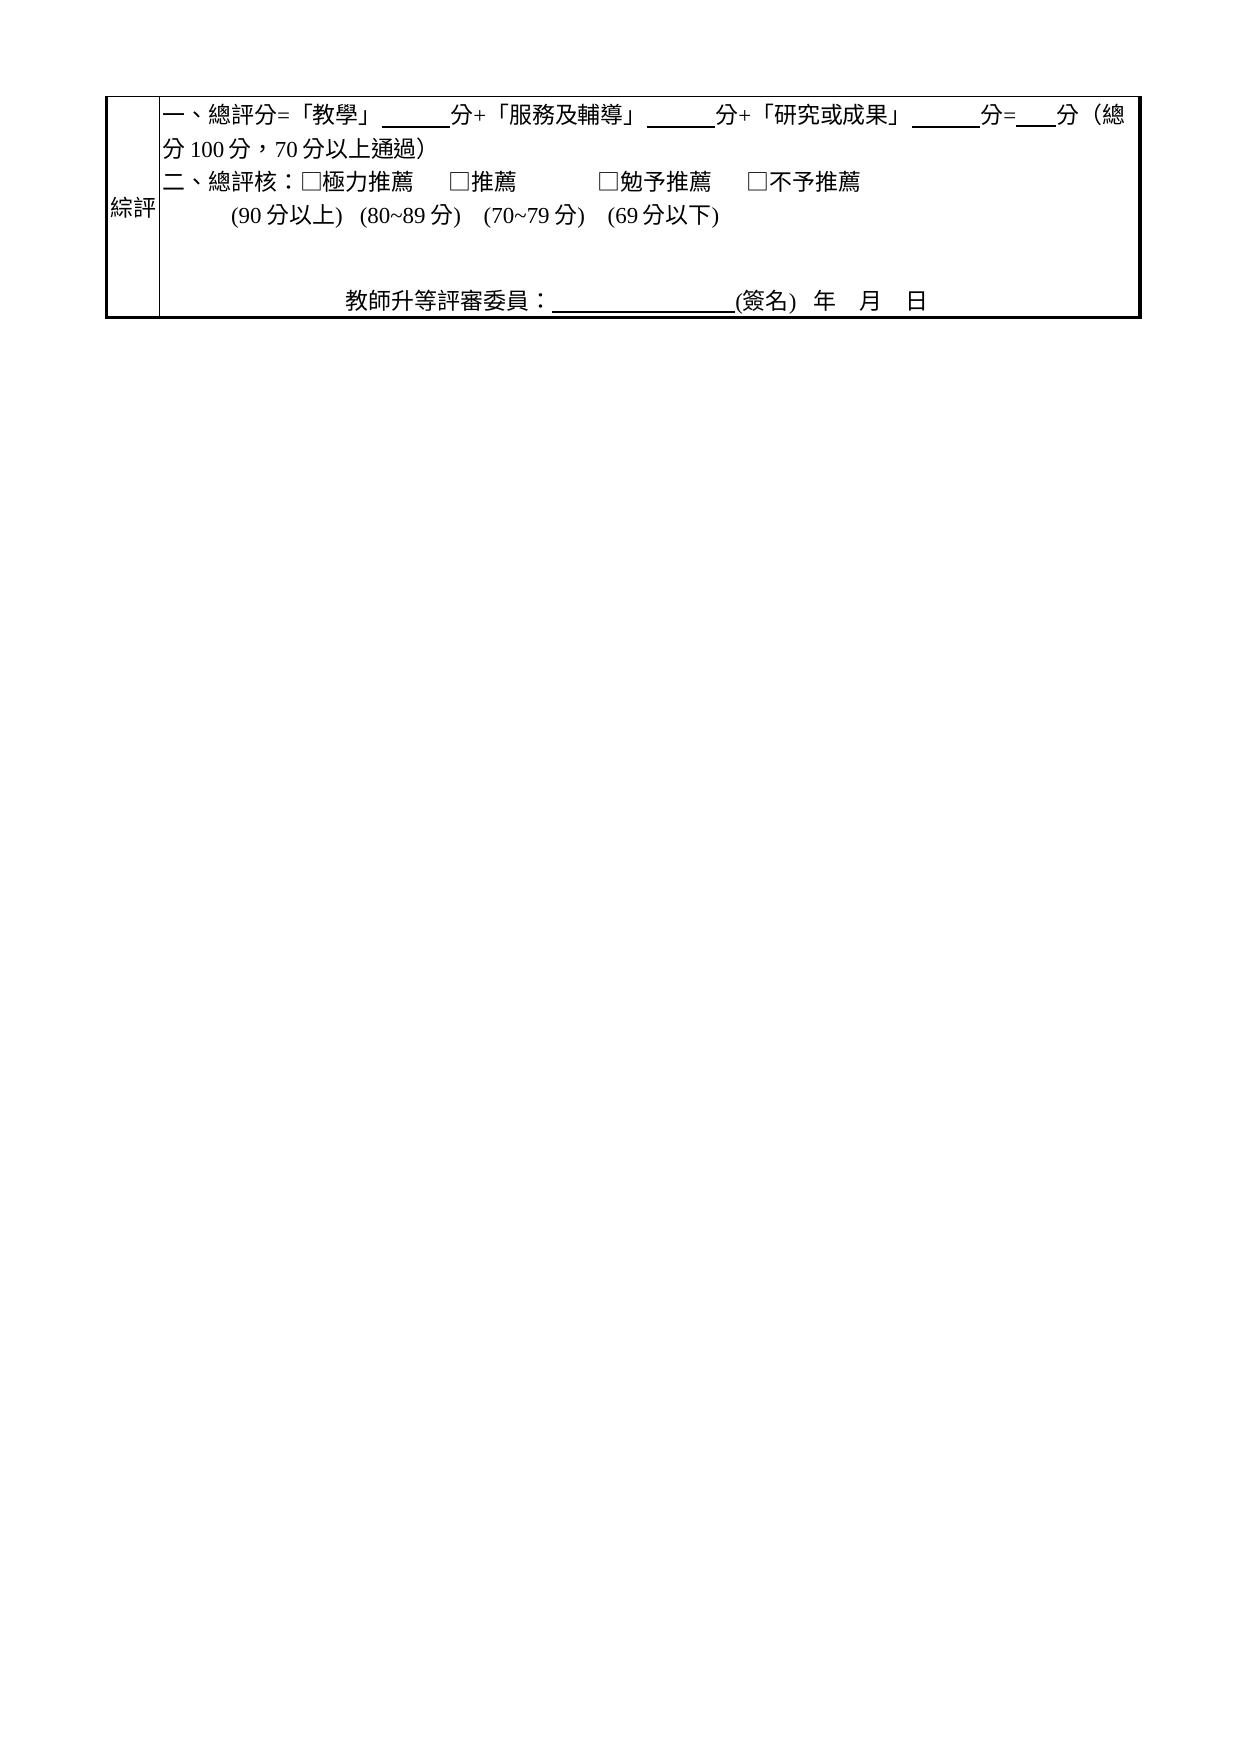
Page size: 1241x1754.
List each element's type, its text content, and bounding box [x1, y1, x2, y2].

table_cell 一、總評分=「教學」 分+「服務及輔導」 分+「研究或成果」 分= 分（總分100分，70分以上通過） 二、總評核：□極力推薦 □推薦 □勉予推薦 □不予推薦 (90分以上) (80~89分) (70~79分) (69分以下) 教師升等評審委員： (簽名) 年 月 日 [160, 97, 1138, 316]
table_cell 綜評 [108, 97, 159, 316]
